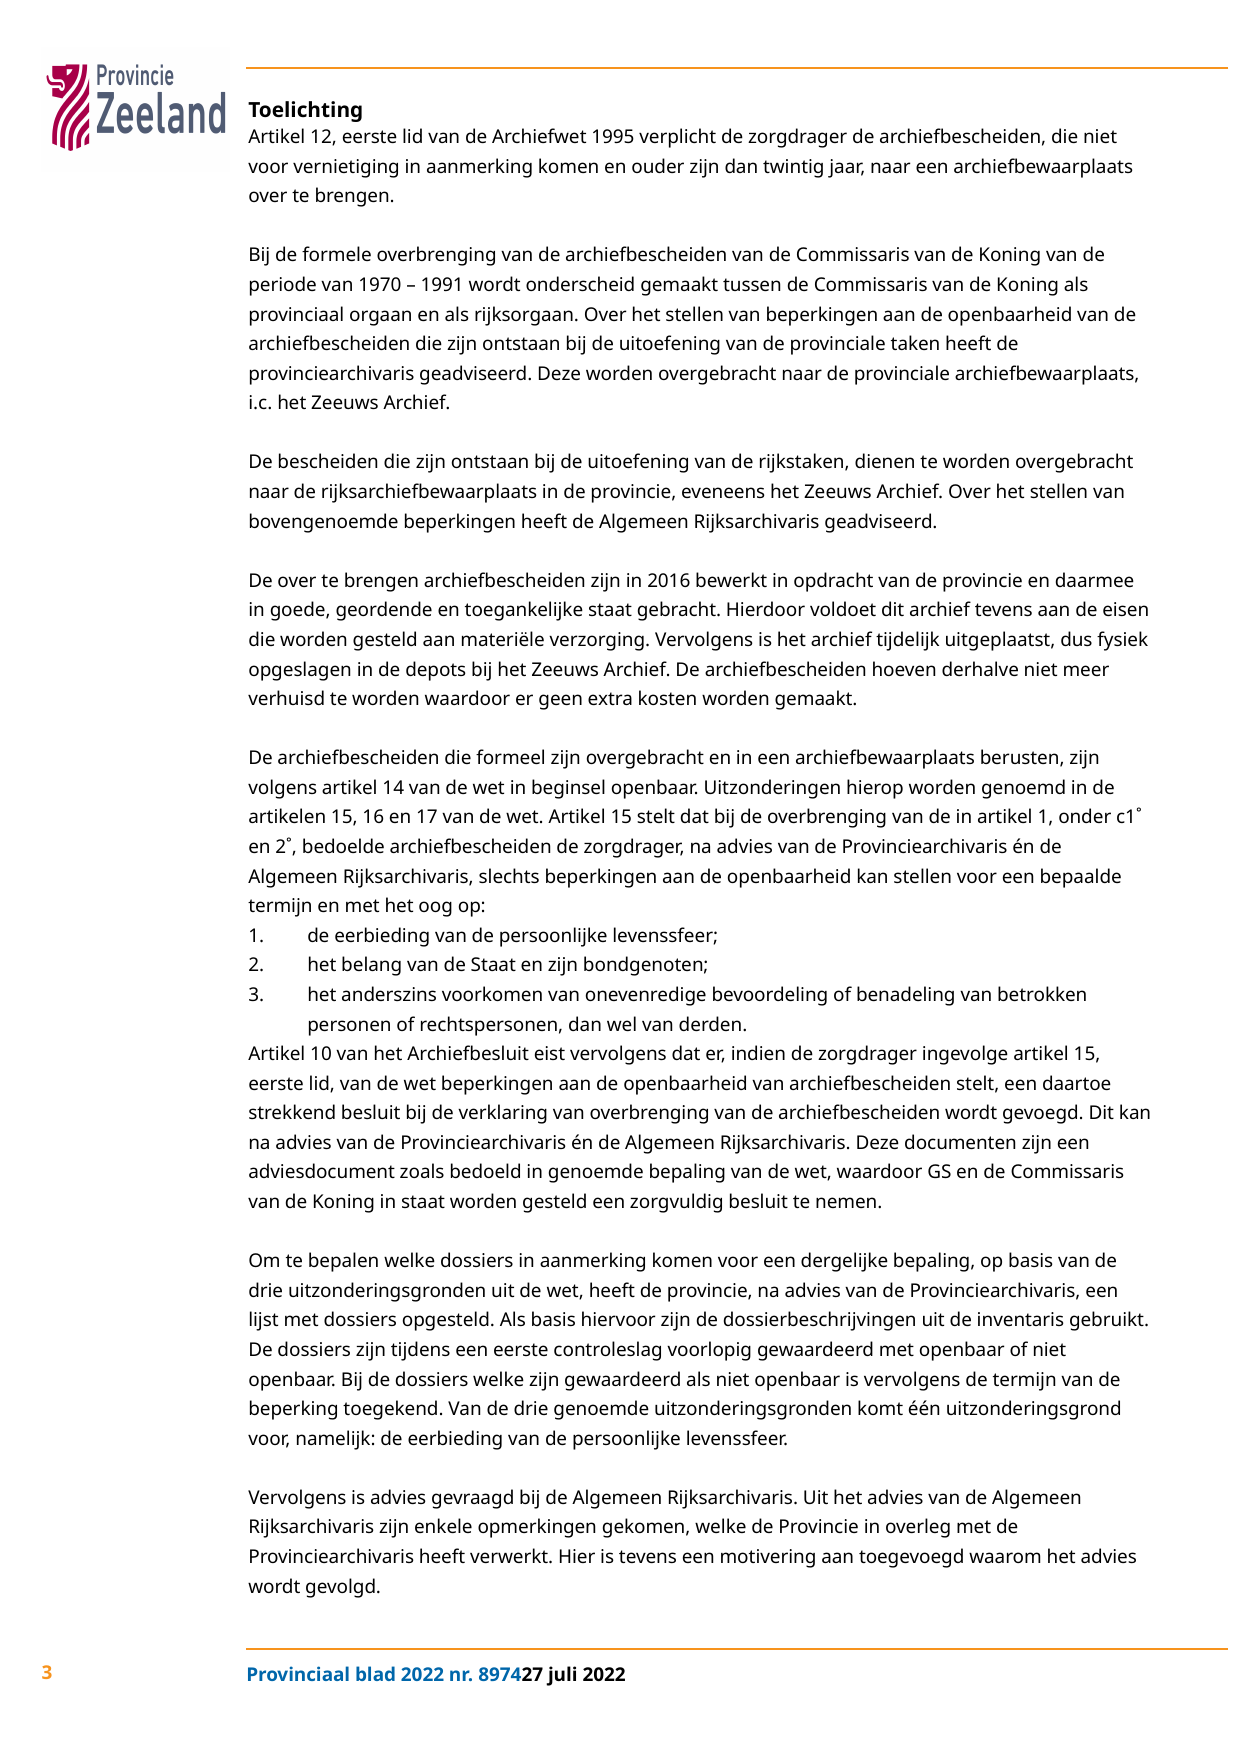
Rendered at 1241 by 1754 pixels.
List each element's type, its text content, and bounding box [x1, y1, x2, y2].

text De over te brengen archiefbescheiden zijn in 2016 bewerkt in opdracht van de provincie en daarmee in goede, geordende en toegankelijke staat gebracht. Hierdoor voldoet dit archief tevens aan de eisen die worden gesteld aan materiële verzorging. Vervolgens is het archief tijdelijk uitgeplaatst, dus fysiek opgeslagen in de depots bij het Zeeuws Archief. De archiefbescheiden hoeven derhalve niet meer verhuisd te worden waardoor er geen extra kosten worden gemaakt. [248, 567, 1152, 711]
text Toelichting [248, 95, 1152, 123]
text Artikel 10 van het Archiefbesluit eist vervolgens dat er, indien de zorgdrager ingevolge artikel 15, eerste lid, van de wet beperkingen aan de openbaarheid van archiefbescheiden stelt, een daartoe strekkend besluit bij de verklaring van overbrenging van de archiefbescheiden wordt gevoegd. Dit kan na advies van de Provinciearchivaris én de Algemeen Rijksarchivaris. Deze documenten zijn een adviesdocument zoals bedoeld in genoemde bepaling van de wet, waardoor GS en de Commissaris van de Koning in staat worden gesteld een zorgvuldig besluit te nemen. [248, 1040, 1152, 1214]
text Artikel 12, eerste lid van de Archiefwet 1995 verplicht de zorgdrager de archiefbescheiden, die niet voor vernietiging in aanmerking komen en ouder zijn dan twintig jaar, naar een archiefbewaarplaats over te brengen. [248, 123, 1152, 208]
list het belang van de Staat en zijn bondgenoten; [248, 952, 1152, 977]
picture [41, 47, 231, 172]
list de eerbieding van de persoonlijke levenssfeer; [248, 922, 1152, 948]
text Om te bepalen welke dossiers in aanmerking komen voor een dergelijke bepaling, op basis van de drie uitzonderingsgronden uit de wet, heeft de provincie, na advies van de Provinciearchivaris, een lijst met dossiers opgesteld. Als basis hiervoor zijn de dossierbeschrijvingen uit de inventaris gebruikt. De dossiers zijn tijdens een eerste controleslag voorlopig gewaardeerd met openbaar of niet openbaar. Bij de dossiers welke zijn gewaardeerd als niet openbaar is vervolgens de termijn van de beperking toegekend. Van de drie genoemde uitzonderingsgronden komt één uitzonderingsgrond voor, namelijk: de eerbieding van de persoonlijke levenssfeer. [248, 1247, 1152, 1451]
text De archiefbescheiden die formeel zijn overgebracht en in een archiefbewaarplaats berusten, zijn volgens artikel 14 van de wet in beginsel openbaar. Uitzonderingen hierop worden genoemd in de artikelen 15, 16 en 17 van de wet. Artikel 15 stelt dat bij de overbrenging van de in artikel 1, onder c1˚ en 2˚, bedoelde archiefbescheiden de zorgdrager, na advies van de Provinciearchivaris én de Algemeen Rijksarchivaris, slechts beperkingen aan de openbaarheid kan stellen voor een bepaalde termijn en met het oog op: [248, 744, 1152, 918]
text Vervolgens is advies gevraagd bij de Algemeen Rijksarchivaris. Uit het advies van de Algemeen Rijksarchivaris zijn enkele opmerkingen gekomen, welke de Provincie in overleg met de Provinciearchivaris heeft verwerkt. Hier is tevens een motivering aan toegevoegd waarom het advies wordt gevolgd. [248, 1484, 1152, 1599]
text De bescheiden die zijn ontstaan bij de uitoefening van de rijkstaken, dienen te worden overgebracht naar de rijksarchiefbewaarplaats in de provincie, eveneens het Zeeuws Archief. Over het stellen van bovengenoemde beperkingen heeft de Algemeen Rijksarchivaris geadviseerd. [248, 449, 1152, 534]
text Bij de formele overbrenging van de archiefbescheiden van de Commissaris van de Koning van de periode van 1970 – 1991 wordt onderscheid gemaakt tussen de Commissaris van de Koning als provinciaal orgaan en als rijksorgaan. Over het stellen van beperkingen aan de openbaarheid van de archiefbescheiden die zijn ontstaan bij de uitoefening van de provinciale taken heeft de provinciearchivaris geadviseerd. Deze worden overgebracht naar de provinciale archiefbewaarplaats, i.c. het Zeeuws Archief. [248, 242, 1152, 415]
list het anderszins voorkomen van onevenredige bevoordeling of benadeling van betrokken personen of rechtspersonen, dan wel van derden. [248, 981, 1152, 1037]
